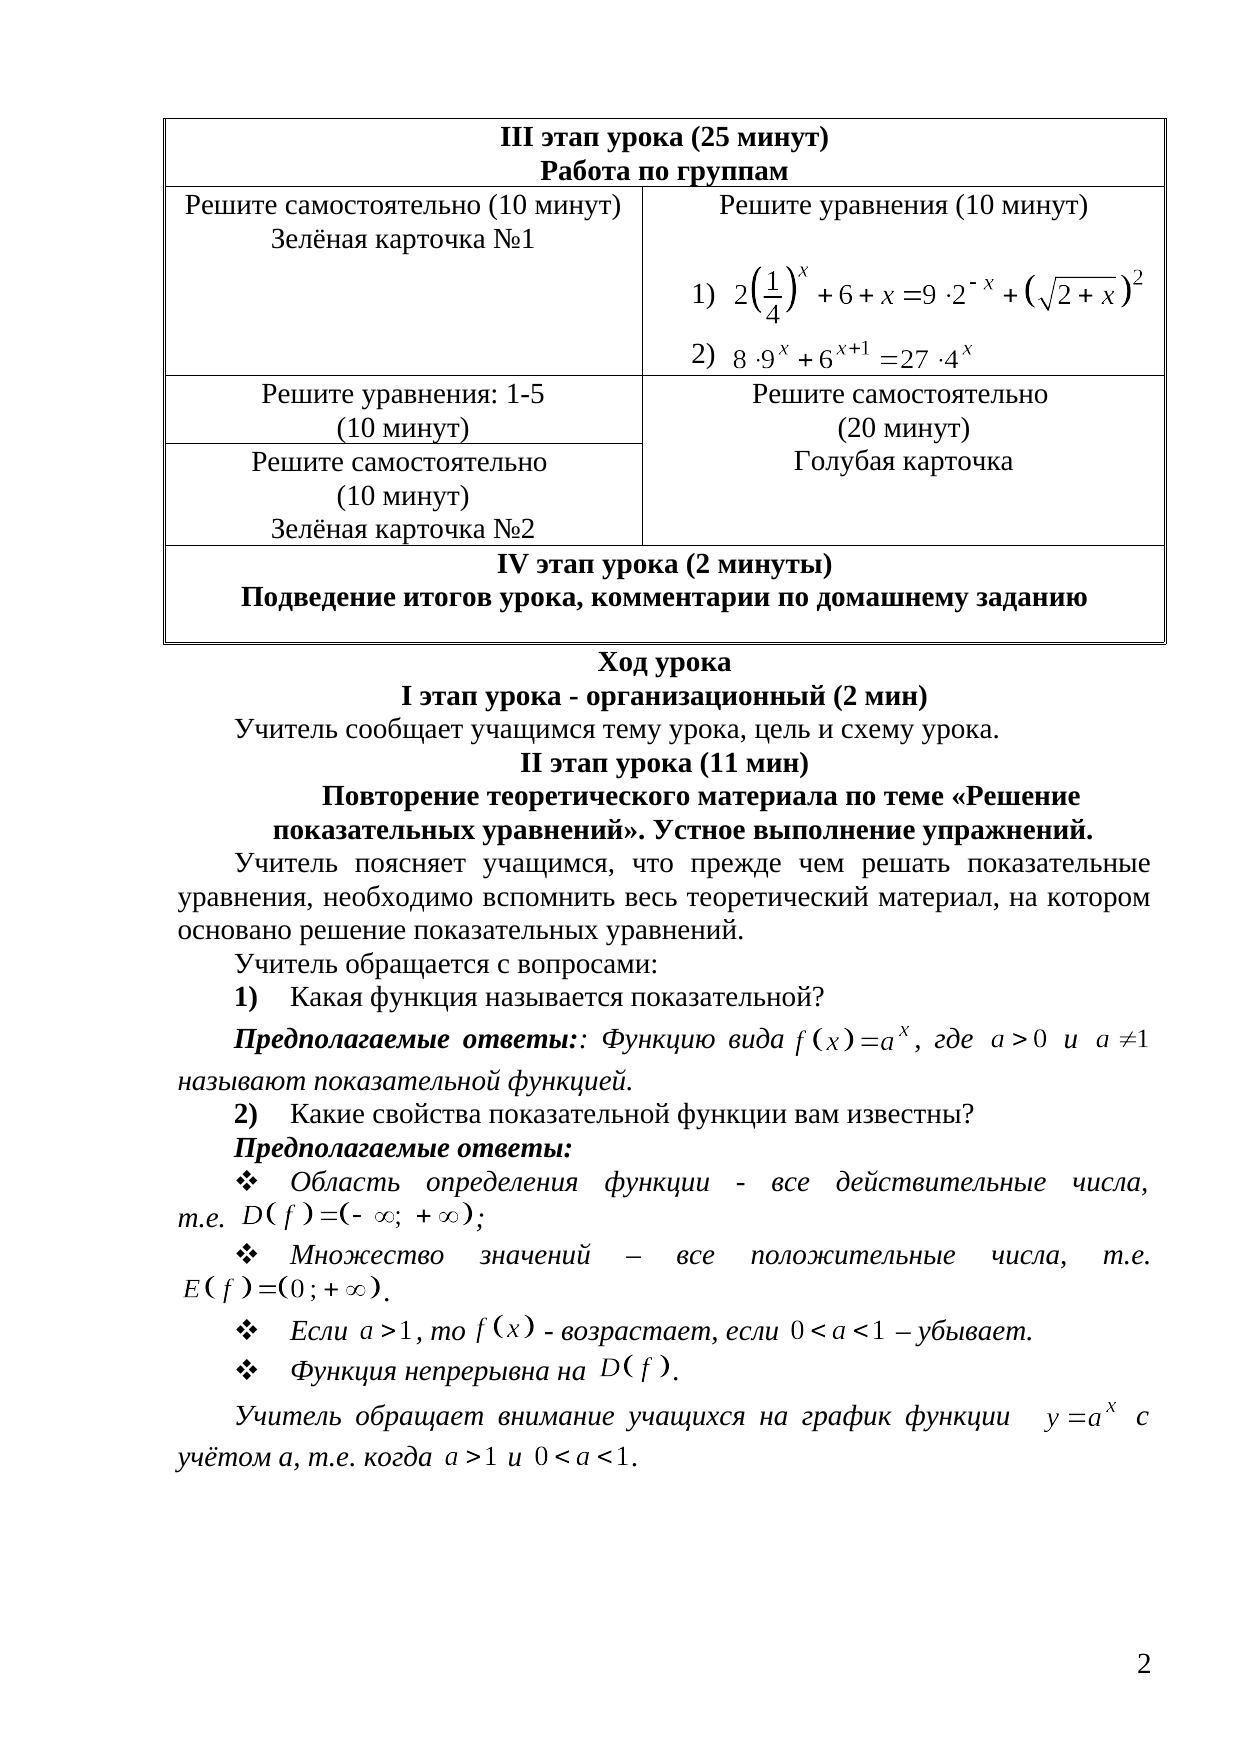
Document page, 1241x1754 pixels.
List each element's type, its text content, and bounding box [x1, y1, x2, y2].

table_cell Решите самостоятельно (10 минут) Зелёная карточка №1 [166, 187, 642, 375]
table_cell Решите уравнения (10 минут) [643, 187, 1164, 375]
list Если , то - возрастает, если – убывает. [177, 1310, 1152, 1350]
list Множество значений – все положительные числа, т.е.. [177, 1237, 1152, 1310]
table_cell IV этап урока (2 минуты) Подведение итогов урока, комментарии по домашнему заданию [166, 546, 1164, 642]
text I этап урока - организационный (2 мин) [177, 678, 1152, 711]
text Учитель сообщает учащимся тему урока, цель и схему урока. [233, 711, 1152, 745]
table_cell III этап урока (25 минут) Работа по группам [166, 119, 1164, 186]
table_cell Решите самостоятельно (20 минут) Голубая карточка [643, 376, 1164, 545]
text Учитель поясняет учащимся, что прежде чем решать показательные уравнения, необходимо вспомнить весь теоретический материал, на котором основано решение показательных уравнений. [177, 845, 1152, 946]
text Учитель обращает внимание учащихся на график функции с учётом а, т.е. когда и . [177, 1389, 1152, 1473]
text Предполагаемые ответы: [177, 1130, 1152, 1164]
list Какая функция называется показательной? [177, 979, 1152, 1013]
text Ход урока [177, 645, 1152, 678]
table_cell Решите самостоятельно (10 минут) Зелёная карточка №2 [166, 444, 642, 545]
list Какие свойства показательной функции вам известны? [177, 1097, 1152, 1130]
list Функция непрерывна на . [177, 1350, 1152, 1389]
list Область определения функции - все действительные числа, т.е. ; [177, 1164, 1152, 1237]
text Повторение теоретического материала по теме «Решение показательных уравнений». Устное выполнение упражнений. [215, 778, 1152, 845]
text Учитель обращается с вопросами: [177, 946, 1152, 979]
table_cell Решите уравнения: 1-5 (10 минут) [166, 376, 642, 443]
text Предполагаемые ответы:: Функцию вида, где и называют показательной функцией. [177, 1013, 1152, 1097]
text II этап урока (11 мин) [177, 745, 1152, 778]
